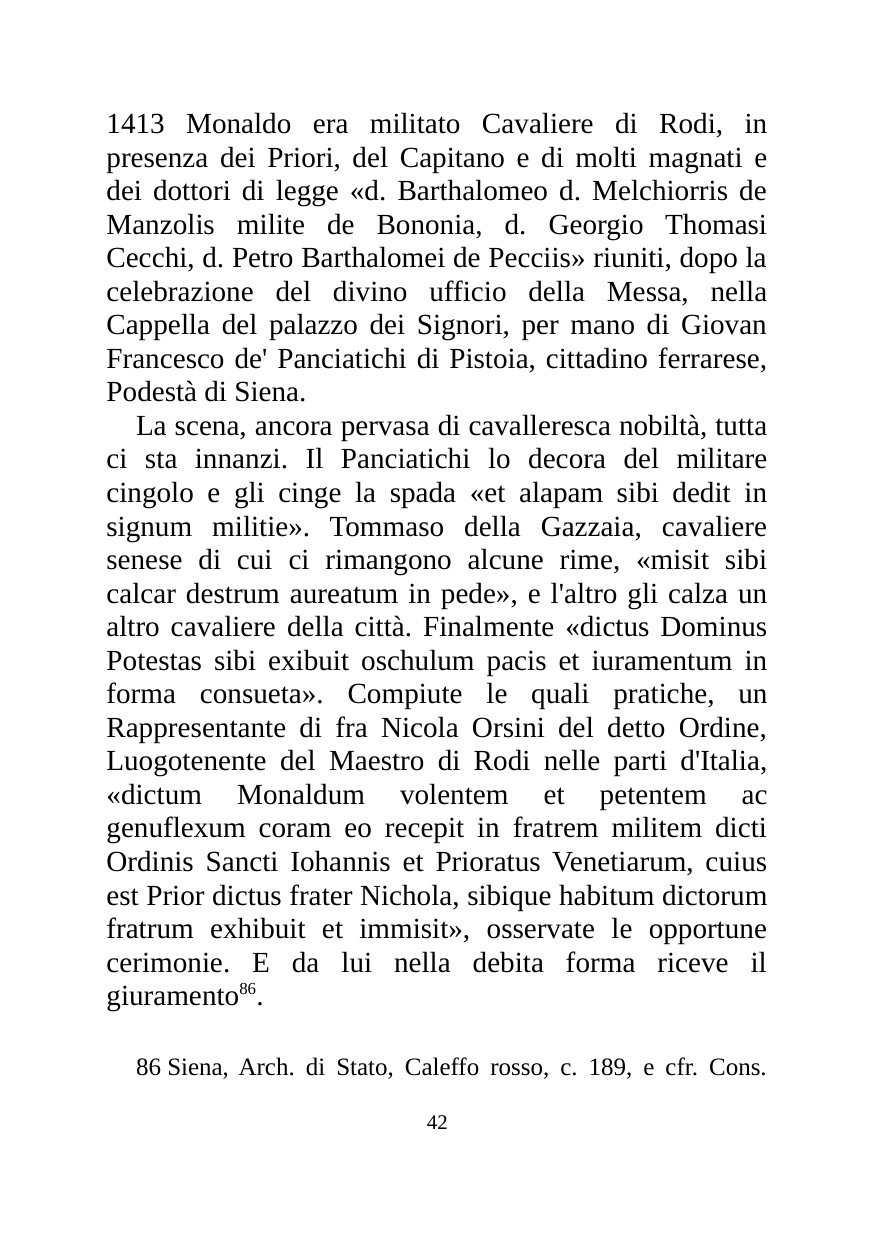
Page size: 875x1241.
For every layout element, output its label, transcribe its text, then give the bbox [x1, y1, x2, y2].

text Siena, Arch. di Stato, Caleffo rosso, c. 189, e cfr. Cons. [106, 1052, 768, 1080]
text 1413 Monaldo era militato Cavaliere di Rodi, in presenza dei Priori, del Capitano e di molti magnati e dei dottori di legge «d. Barthalomeo d. Melchiorris de Manzolis milite de Bononia, d. Georgio Thomasi Cecchi, d. Petro Barthalomei de Pecciis» riuniti, dopo la celebrazione del divino ufficio della Messa, nella Cappella del palazzo dei Signori, per mano di Giovan Francesco de' Panciatichi di Pistoia, cittadino ferrarese, Podestà di Siena. [106, 106, 768, 408]
text La scena, ancora pervasa di cavalleresca nobiltà, tutta ci sta innanzi. Il Panciatichi lo decora del militare cingolo e gli cinge la spada «et alapam sibi dedit in signum militie». Tommaso della Gazzaia, cavaliere senese di cui ci rimangono alcune rime, «misit sibi calcar destrum aureatum in pede», e l'altro gli calza un altro cavaliere della città. Finalmente «dictus Dominus Potestas sibi exibuit oschulum pacis et iuramentum in forma consueta». Compiute le quali pratiche, un Rappresentante di fra Nicola Orsini del detto Ordine, Luogotenente del Maestro di Rodi nelle parti d'Italia, «dictum Monaldum volentem et petentem ac genuflexum coram eo recepit in fratrem militem dicti Ordinis Sancti Iohannis et Prioratus Venetiarum, cuius est Prior dictus frater Nichola, sibique habitum dictorum fratrum exhibuit et immisit», osservate le opportune cerimonie. E da lui nella debita forma riceve il giuramento. [106, 408, 768, 1012]
